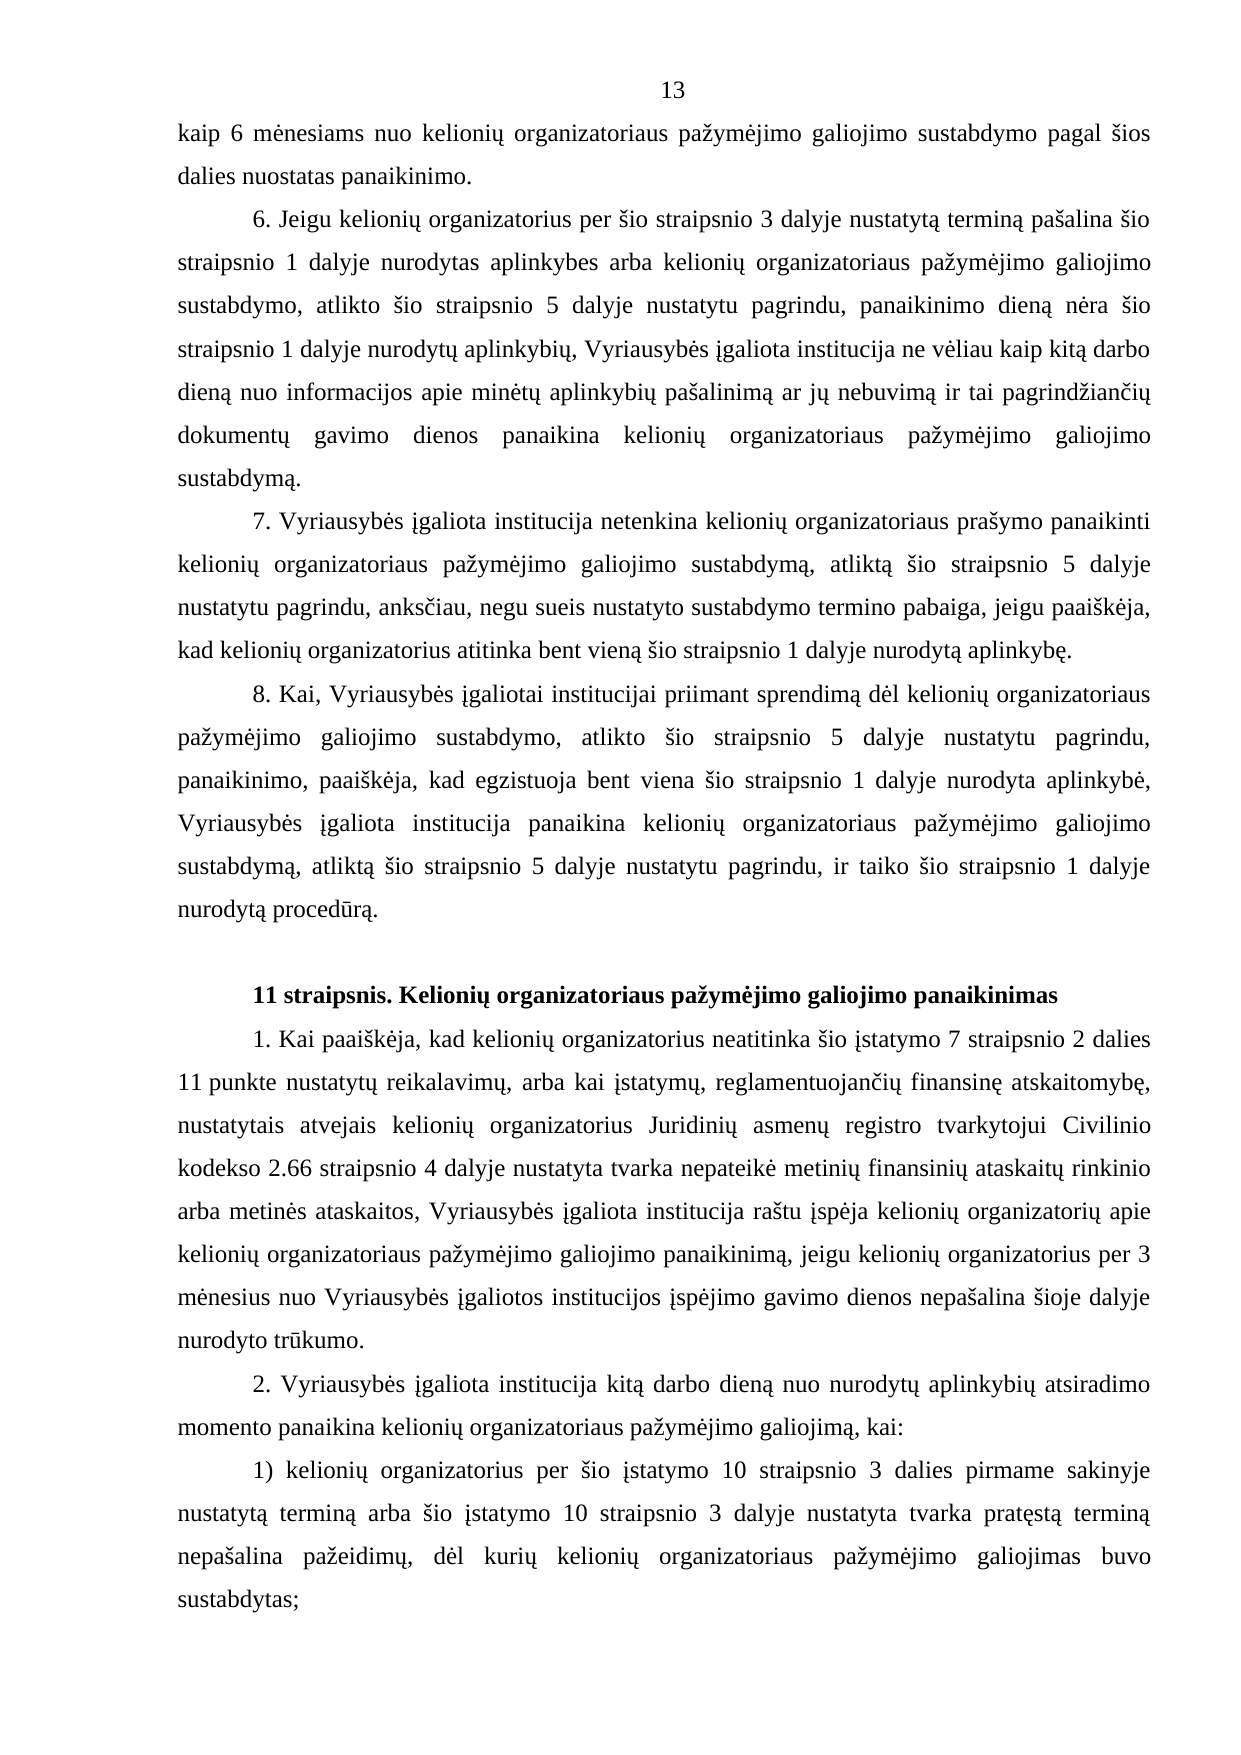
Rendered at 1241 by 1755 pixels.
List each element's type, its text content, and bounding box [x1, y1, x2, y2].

text 6. Jeigu kelionių organizatorius per šio straipsnio 3 dalyje nustatytą terminą pašalina šio straipsnio 1 dalyje nurodytas aplinkybes arba kelionių organizatoriaus pažymėjimo galiojimo sustabdymo, atlikto šio straipsnio 5 dalyje nustatytu pagrindu, panaikinimo dieną nėra šio straipsnio 1 dalyje nurodytų aplinkybių, Vyriausybės įgaliota institucija ne vėliau kaip kitą darbo dieną nuo informacijos apie minėtų aplinkybių pašalinimą ar jų nebuvimą ir tai pagrindžiančių dokumentų gavimo dienos panaikina kelionių organizatoriaus pažymėjimo galiojimo sustabdymą. [177, 204, 1152, 492]
text 8. Kai, Vyriausybės įgaliotai institucijai priimant sprendimą dėl kelionių organizatoriaus pažymėjimo galiojimo sustabdymo, atlikto šio straipsnio 5 dalyje nustatytu pagrindu, panaikinimo, paaiškėja, kad egzistuoja bent viena šio straipsnio 1 dalyje nurodyta aplinkybė, Vyriausybės įgaliota institucija panaikina kelionių organizatoriaus pažymėjimo galiojimo sustabdymą, atliktą šio straipsnio 5 dalyje nustatytu pagrindu, ir taiko šio straipsnio 1 dalyje nurodytą procedūrą. [177, 679, 1152, 923]
text 11 straipsnis. Kelionių organizatoriaus pažymėjimo galiojimo panaikinimas [177, 981, 1152, 1009]
text kaip 6 mėnesiams nuo kelionių organizatoriaus pažymėjimo galiojimo sustabdymo pagal šios dalies nuostatas panaikinimo. [177, 118, 1152, 190]
text 1. Kai paaiškėja, kad kelionių organizatorius neatitinka šio įstatymo 7 straipsnio 2 dalies 11 punkte nustatytų reikalavimų, arba kai įstatymų, reglamentuojančių finansinę atskaitomybę, nustatytais atvejais kelionių organizatorius Juridinių asmenų registro tvarkytojui Civilinio kodekso 2.66 straipsnio 4 dalyje nustatyta tvarka nepateikė metinių finansinių ataskaitų rinkinio arba metinės ataskaitos, Vyriausybės įgaliota institucija raštu įspėja kelionių organizatorių apie kelionių organizatoriaus pažymėjimo galiojimo panaikinimą, jeigu kelionių organizatorius per 3 mėnesius nuo Vyriausybės įgaliotos institucijos įspėjimo gavimo dienos nepašalina šioje dalyje nurodyto trūkumo. [177, 1024, 1152, 1354]
text 2. Vyriausybės įgaliota institucija kitą darbo dieną nuo nurodytų aplinkybių atsiradimo momento panaikina kelionių organizatoriaus pažymėjimo galiojimą, kai: [177, 1369, 1152, 1441]
text 7. Vyriausybės įgaliota institucija netenkina kelionių organizatoriaus prašymo panaikinti kelionių organizatoriaus pažymėjimo galiojimo sustabdymą, atliktą šio straipsnio 5 dalyje nustatytu pagrindu, anksčiau, negu sueis nustatyto sustabdymo termino pabaiga, jeigu paaiškėja, kad kelionių organizatorius atitinka bent vieną šio straipsnio 1 dalyje nurodytą aplinkybę. [177, 506, 1152, 664]
text 1) kelionių organizatorius per šio įstatymo 10 straipsnio 3 dalies pirmame sakinyje nustatytą terminą arba šio įstatymo 10 straipsnio 3 dalyje nustatyta tvarka pratęstą terminą nepašalina pažeidimų, dėl kurių kelionių organizatoriaus pažymėjimo galiojimas buvo sustabdytas; [177, 1455, 1152, 1613]
